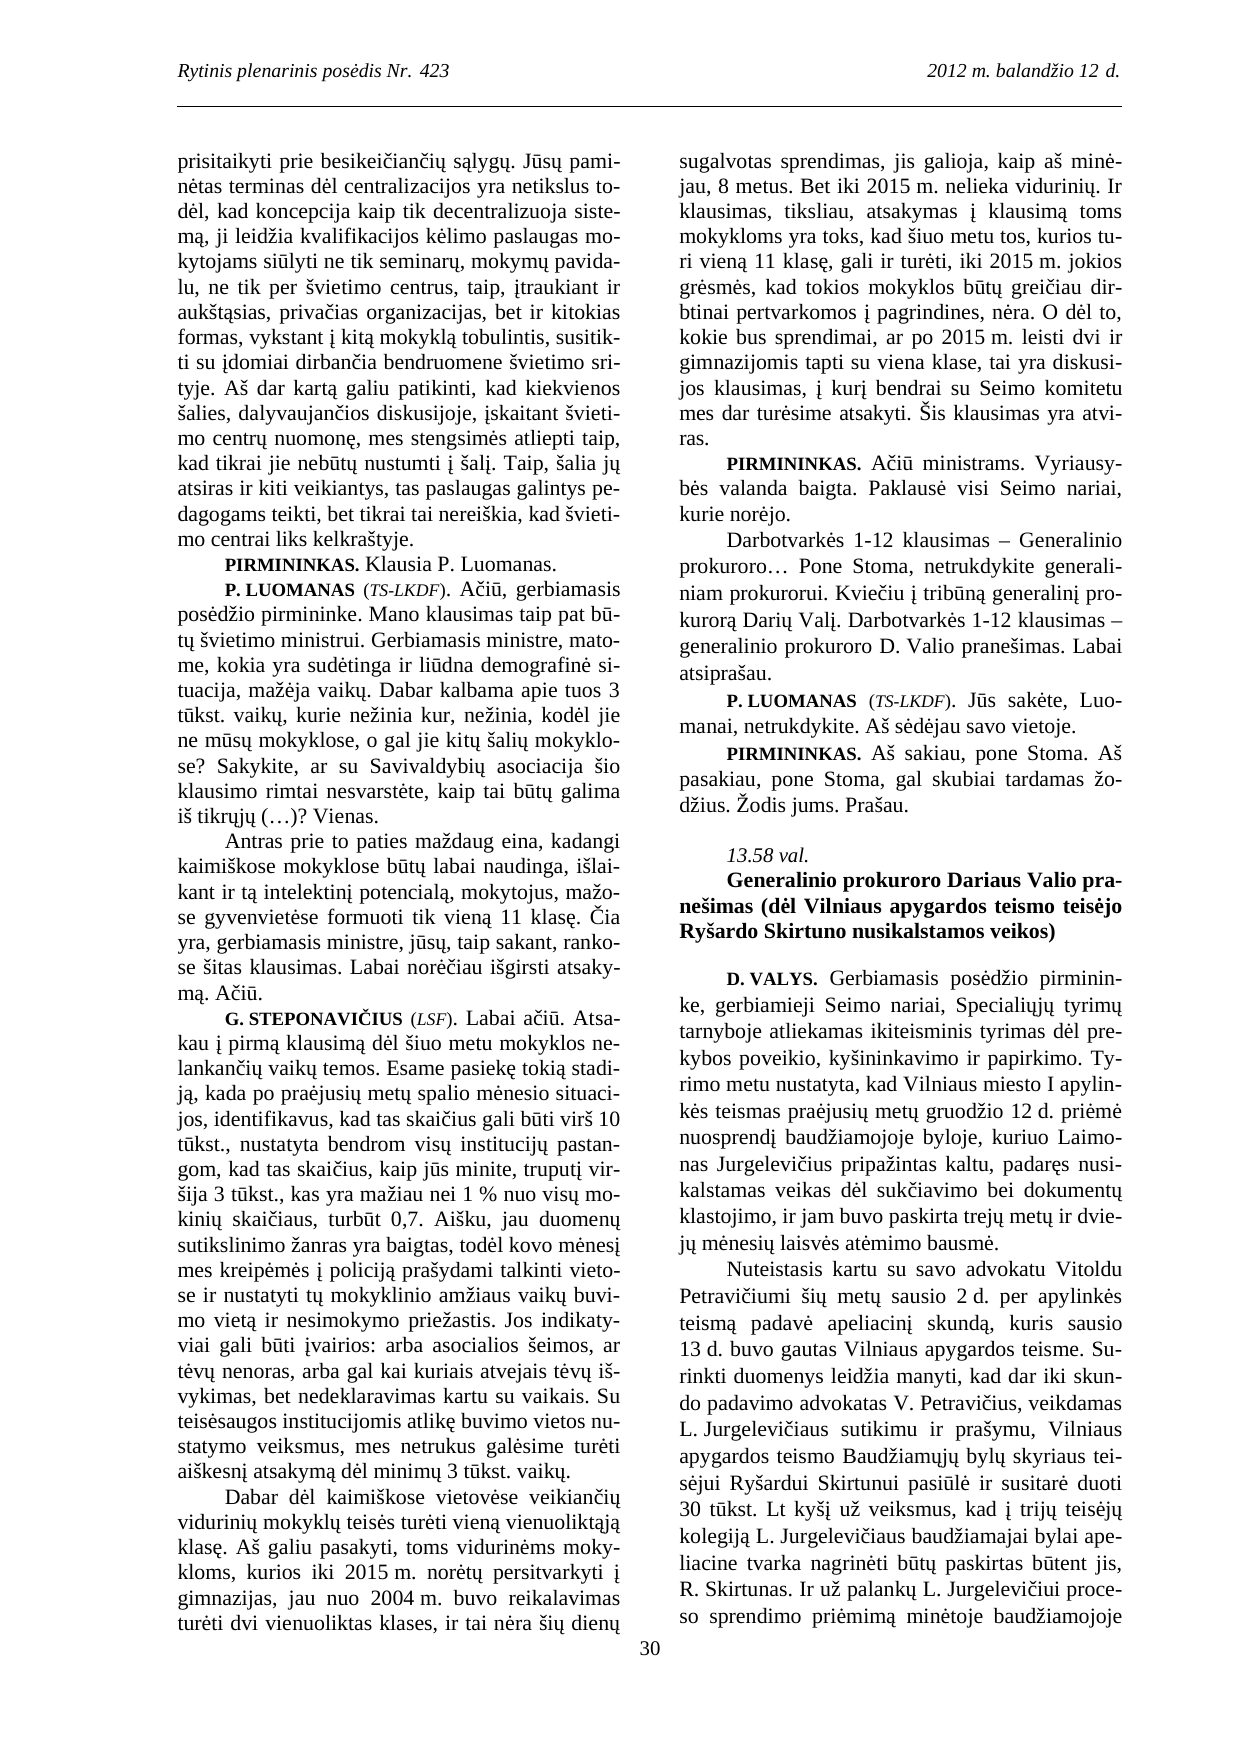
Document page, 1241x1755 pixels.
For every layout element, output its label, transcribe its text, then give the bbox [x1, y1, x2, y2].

text PIRMININKAS. Aš sa­kiau, po­ne Sto­ma. Aš pa­sa­kiau, po­ne Sto­ma, gal sku­biai tar­da­mas žo­džius. Žo­dis jums. Pra­šau. [679, 739, 1122, 818]
text Dar­bo­tvarkės 1-12 klau­si­mas – Ge­ne­ra­li­nio pro­ku­ro­ro… Po­ne Sto­ma, ne­truk­dy­ki­te ge­ne­ra­li­niam pro­ku­ro­rui. Kvie­čiu į tri­bū­ną ge­ne­ra­li­nį pro­ku­ro­rą Da­rių Va­lį. Dar­bo­tvarkės 1-12 klau­si­mas – ge­ne­ra­li­nio pro­ku­ro­ro D. Va­lio pra­ne­ši­mas. La­bai at­si­pra­šau. [679, 526, 1122, 686]
text D. VALYS. Ger­bia­ma­sis po­sė­džio pir­mi­nin­ke, ger­bia­mie­ji Sei­mo na­riai, Spe­cia­lių­jų ty­ri­mų tar­ny­bo­je at­lie­ka­mas iki­teis­mi­nis ty­ri­mas dėl pre­ky­bos po­vei­kio, ky­ši­nin­ka­vi­mo ir pa­pir­ki­mo. Ty­ri­mo me­tu nu­sta­ty­ta, kad Vil­niaus mies­to I apy­lin­kės teis­mas pra­ėju­sių me­tų gruo­džio 12 d. pri­ėmė nuosp­ren­dį bau­džia­mo­jo­je by­lo­je, ku­riuo Lai­mo­nas Jur­ge­le­vi­čius pri­pa­žin­tas kal­tu, pa­da­ręs nu­si­kals­ta­mas vei­kas dėl suk­čia­vi­mo bei do­ku­men­tų klas­to­ji­mo, ir jam bu­vo pa­skir­ta tre­jų me­tų ir dvie­jų mė­ne­sių lais­vės at­ėmi­mo baus­mė. [679, 964, 1122, 1256]
text G. STEPONAVIČIUS (LSF). La­bai ačiū. At­sa­kau į pir­mą klau­si­mą dėl šiuo me­tu mo­kyk­los ne­lan­kan­čių vai­kų te­mos. Esa­me pa­sie­kę to­kią sta­di­ją, ka­da po pra­ėju­sių me­tų spa­lio mė­ne­sio si­tu­a­ci­jos, iden­ti­fi­ka­vus, kad tas skai­čius ga­li bū­ti virš 10 tūkst., nu­sta­ty­ta ben­drom vi­sų ins­ti­tu­ci­jų pa­stan­gom, kad tas skai­čius, kaip jūs mi­ni­te, tru­pu­tį vir­ši­ja 3 tūkst., kas yra ma­žiau nei 1 % nuo vi­sų mo­ki­nių skai­čiaus, tur­būt 0,7. Aiš­ku, jau duo­me­nų su­tiks­li­ni­mo žan­ras yra baig­tas, to­dėl ko­vo mė­ne­sį mes krei­pė­mės į po­li­ci­ją pra­šy­da­mi tal­kin­ti vie­to­se ir nu­sta­ty­ti tų mo­kyk­li­nio am­žiaus vai­kų bu­vi­mo vie­tą ir ne­si­mo­ky­mo prie­žas­tis. Jos in­di­ka­ty­viai ga­li bū­ti įvai­rios: ar­ba aso­cia­lios šei­mos, ar tė­vų ne­no­ras, ar­ba gal kai ku­riais at­ve­jais tė­vų iš­vy­ki­mas, bet nede­kla­ra­vi­mas kar­tu su vai­kais. Su tei­sė­sau­gos ins­ti­tu­ci­jo­mis at­li­kę bu­vi­mo vie­tos nu­sta­ty­mo veiks­mus, mes ne­tru­kus ga­lė­si­me tu­rė­ti aiš­kes­nį at­sa­ky­mą dėl mi­ni­mų 3 tūkst. vai­kų. [177, 1005, 620, 1484]
text su­gal­vo­tas spren­di­mas, jis ga­lio­ja, kaip aš mi­nė­jau, 8 me­tus. Bet iki 2015 m. ne­lie­ka vi­du­ri­nių. Ir klau­si­mas, tiks­liau, at­sa­ky­mas į klau­si­mą toms mo­kyk­loms yra toks, kad šiuo me­tu tos, ku­rios tu­ri vie­ną 11 kla­sę, ga­li ir tu­rė­ti, iki 2015 m. jo­kios grės­mės, kad to­kios mo­kyk­los bū­tų grei­čiau dir­bti­nai per­tvar­ko­mos į pa­grin­di­nes, nė­ra. O dėl to, ko­kie bus spren­di­mai, ar po 2015 m. leis­ti dvi ir gim­na­zi­jo­mis tap­ti su vie­na kla­se, tai yra dis­ku­si­jos klau­si­mas, į ku­rį ben­drai su Sei­mo ko­mi­te­tu mes dar tu­rė­si­me at­sa­ky­ti. Šis klau­si­mas yra at­vi­ras. [679, 148, 1122, 450]
text Nu­teis­ta­sis kar­tu su sa­vo ad­vo­ka­tu Vi­tol­du Pet­ra­vi­čiu­mi šių me­tų sau­sio 2 d. per apy­lin­kės teis­mą pa­da­vė ape­lia­ci­nį skun­dą, ku­ris sau­sio 13 d. bu­vo gau­tas Vil­niaus apy­gar­dos teis­me. Su­rink­ti duo­me­nys lei­džia ma­ny­ti, kad dar iki skun­do pa­da­vi­mo ad­vo­ka­tas V. Pet­ra­vi­čius, veik­da­mas L. Jur­ge­le­vi­čiaus su­ti­ki­mu ir pra­šy­mu, Vil­niaus apy­gar­dos teis­mo Bau­džia­mų­jų by­lų sky­riaus tei­sė­jui Ry­šar­dui Skir­tu­nui pa­siū­lė ir su­si­ta­rė duo­ti 30 tūkst. Lt ky­šį už veiks­mus, kad į tri­jų tei­sė­jų ko­le­gi­ją L. Jur­ge­le­vi­čiaus bau­džia­ma­jai by­lai ape­lia­ci­ne tvar­ka nag­ri­nė­ti bū­tų pa­skir­tas bū­tent jis, R. Skir­tu­nas. Ir už pa­lan­kų L. Jur­ge­le­vi­čiui pro­ce­so spren­di­mo pri­ėmi­mą mi­nė­to­je bau­džia­mo­jo­je [679, 1256, 1122, 1629]
text P. LUOMANAS (TS-LKDF). Ačiū, ger­bia­ma­sis po­sė­džio pir­mi­nin­ke. Ma­no klau­si­mas taip pat bū­tų švie­ti­mo mi­nist­rui. Ger­bia­ma­sis mi­nist­re, ma­to­me, ko­kia yra su­dė­tin­ga ir liūd­na de­mo­gra­finė si­tu­a­ci­ja, ma­žė­ja vai­kų. Da­bar kal­ba­ma apie tuos 3 tūkst. vai­kų, ku­rie ne­ži­nia kur, ne­ži­nia, ko­dėl jie ne mū­sų mo­kyk­lo­se, o gal jie ki­tų ša­lių mo­kyk­lo­se? Sa­ky­ki­te, ar su Sa­vi­val­dy­bių aso­cia­ci­ja šio klau­si­mo rim­tai ne­svars­tė­te, kaip tai bū­tų ga­li­ma iš tik­rų­jų (…)? Vie­nas. [177, 576, 620, 828]
text PIRMININKAS. Ačiū mi­nist­rams. Vy­riau­sy­bės va­lan­da baig­ta. Pa­klau­sė vi­si Sei­mo na­riai, ku­rie no­rė­jo. [679, 450, 1122, 526]
text Da­bar dėl kai­miš­ko­se vie­to­vė­se vei­kian­čių vi­du­ri­nių mo­kyk­lų tei­sės tu­rė­ti vie­ną vie­nuo­lik­tą­ją kla­sę. Aš ga­liu pa­sa­ky­ti, toms vi­du­ri­nėms mo­ky­kloms, ku­rios iki 2015 m. no­rė­tų per­si­tvar­ky­ti į gim­na­zi­jas, jau nuo 2004 m. bu­vo rei­ka­la­vi­mas tu­rė­ti dvi vie­nuo­lik­tas kla­ses, ir tai nė­ra šių die­nų [177, 1484, 620, 1635]
text P. LUOMANAS (TS-LKDF). Jūs sa­kė­te, Luo­ma­nai, ne­truk­dy­ki­te. Aš sė­dė­jau sa­vo vie­to­je. [679, 686, 1122, 739]
text Ge­ne­ra­li­nio pro­ku­ro­ro Da­riaus Va­lio pra­ne­ši­mas (dėl Vil­niaus apy­gar­dos teis­mo tei­sė­jo Ry­šar­do Skir­tu­no nu­si­kal­sta­mos vei­kos) [679, 867, 1122, 943]
text 13.58 val. [726, 843, 1122, 867]
text PIRMININKAS. Klau­sia P. Luo­ma­nas. [177, 551, 620, 576]
text Ant­ras prie to pa­ties maž­daug ei­na, ka­dan­gi kai­miš­ko­se mo­kyk­lo­se bū­tų la­bai nau­din­ga, iš­lai­kant ir tą in­te­lek­ti­nį po­ten­cia­lą, mo­ky­to­jus, ma­žo­se gy­ven­vie­tė­se for­muo­ti tik vie­ną 11 kla­sę. Čia yra, ger­bia­ma­sis mi­nist­re, jū­sų, taip sa­kant, ran­ko­se ši­tas klau­si­mas. La­bai no­rė­čiau iš­girs­ti at­sa­ky­mą. Ačiū. [177, 828, 620, 1005]
text pri­si­tai­ky­ti prie be­si­kei­čian­čių są­ly­gų. Jū­sų pa­mi­nė­tas ter­mi­nas dėl cen­tra­li­za­ci­jos yra ne­tiks­lus to­dėl, kad kon­cep­ci­ja kaip tik de­cen­tra­li­zuo­ja sis­te­mą, ji lei­džia kva­li­fi­ka­ci­jos kė­li­mo pa­slau­gas mo­ky­to­jams siū­ly­ti ne tik se­mi­na­rų, mo­ky­mų pa­vi­da­lu, ne tik per švie­ti­mo cen­trus, taip, įtrau­kiant ir aukš­tą­sias, pri­va­čias or­ga­ni­za­ci­jas, bet ir ki­to­kias for­mas, vyks­tant į ki­tą mo­kyk­lą to­bu­lin­tis, su­si­tik­ti su įdo­miai dir­ban­čia ben­druo­me­ne švie­ti­mo sri­ty­je. Aš dar kar­tą ga­liu pa­ti­kin­ti, kad kiek­vie­nos ša­lies, da­ly­vau­jan­čios dis­ku­si­jo­je, įskai­tant švie­ti­mo cen­trų nuo­mo­nę, mes steng­si­mės at­liep­ti taip, kad tik­rai jie ne­bū­tų nu­stum­ti į ša­lį. Taip, ša­lia jų at­si­ras ir ki­ti vei­kian­tys, tas pa­slau­gas ga­lin­tys pe­da­go­gams teik­ti, bet tik­rai tai ne­reiš­kia, kad švie­ti­mo cen­trai liks kel­kraš­ty­je. [177, 148, 620, 551]
